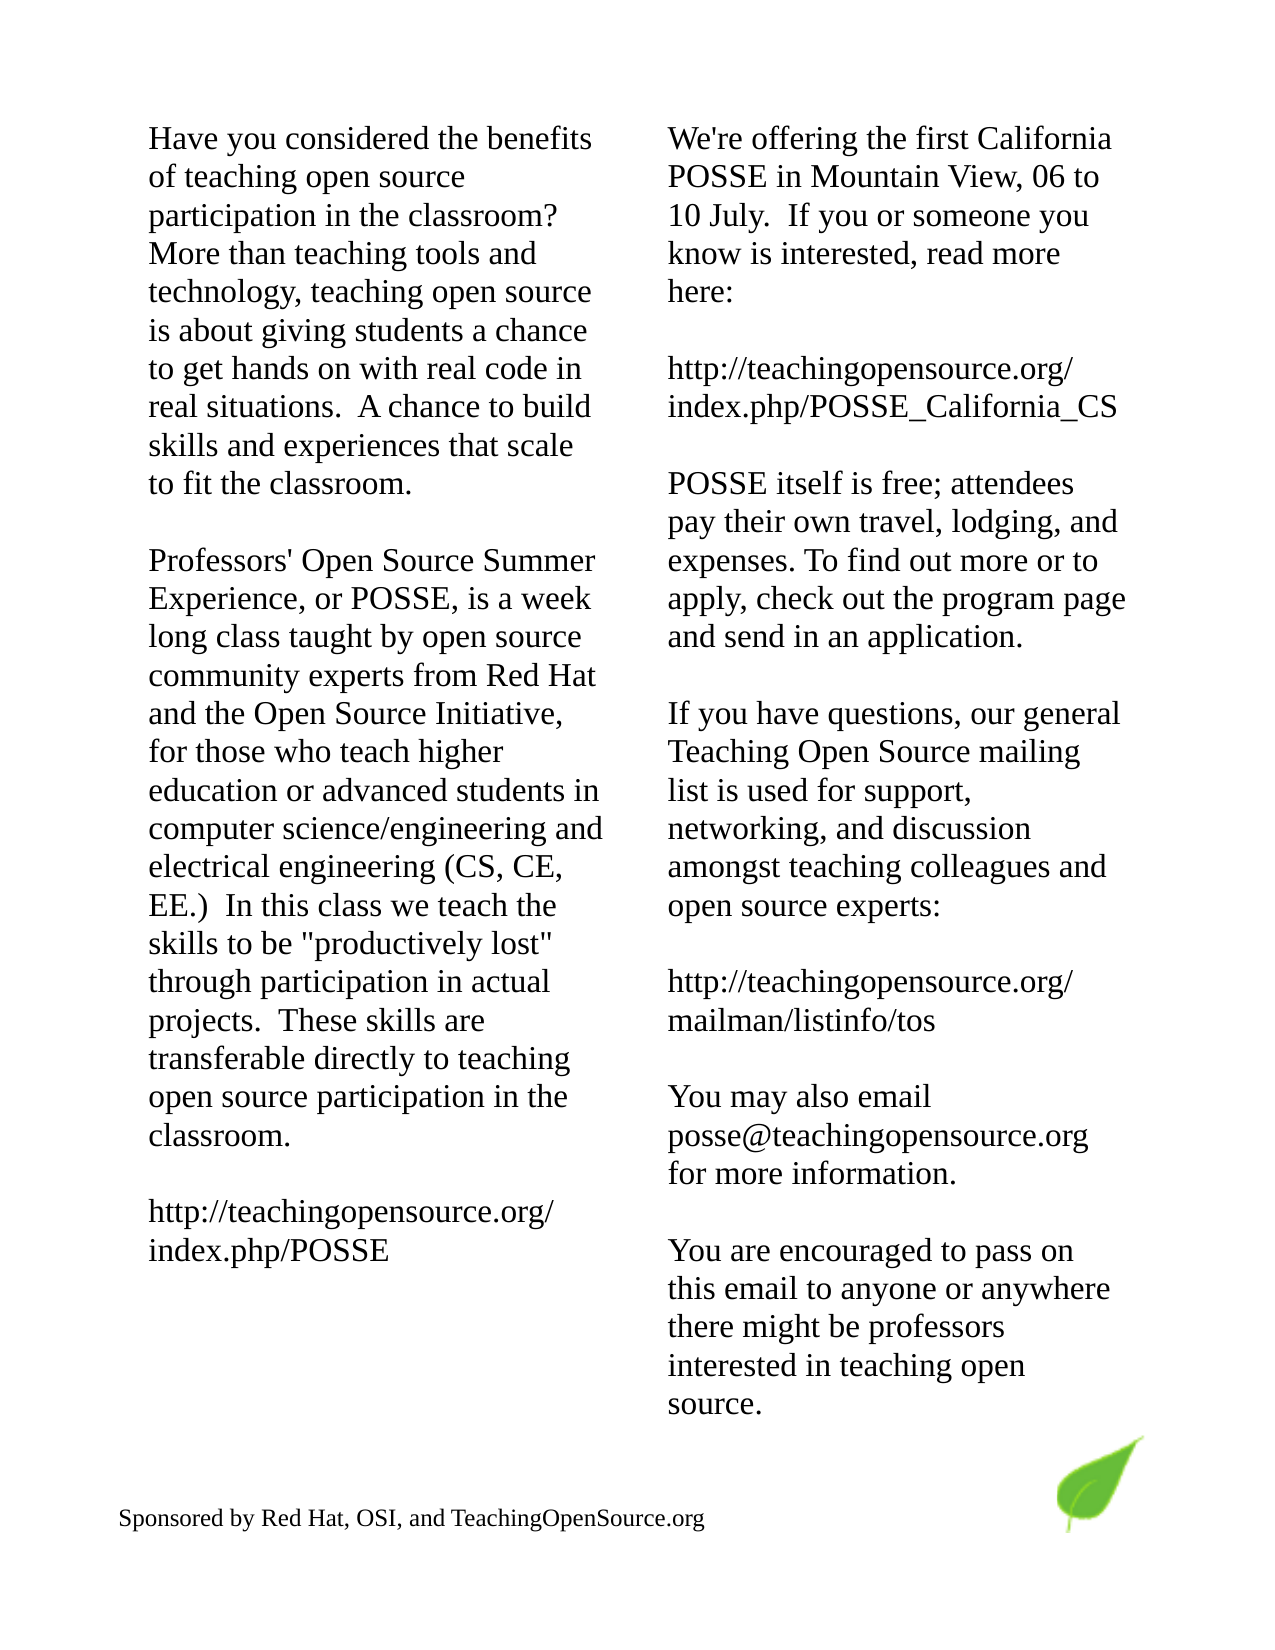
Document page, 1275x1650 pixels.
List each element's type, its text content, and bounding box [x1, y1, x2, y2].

picture [1056, 1432, 1157, 1533]
table_header We're offering the first California POSSE in Mountain View, 06 to 10 July. If you or someone you know is interested, read more here: http://teachingopensource.org/index.php/POSSE_California_CS POSSE itself is free; attendees pay their own travel, lodging, and expenses. To find out more or to apply, check out the program page and send in an application. If you have questions, our general Teaching Open Source mailing list is used for support, networking, and discussion amongst teaching colleagues and open source experts: http://teachingopensource.org/mailman/listinfo/tos You may also email posse@teachingopensource.org for more information. You are encouraged to pass on this email to anyone or anywhere there might be professors interested in teaching open source. [638, 118, 1157, 1421]
table_header Have you considered the benefits of teaching open source participation in the classroom? More than teaching tools and technology, teaching open source is about giving students a chance to get hands on with real code in real situations. A chance to build skills and experiences that scale to fit the classroom. Professors' Open Source Summer Experience, or POSSE, is a week long class taught by open source community experts from Red Hat and the Open Source Initiative, for those who teach higher education or advanced students in computer science/engineering and electrical engineering (CS, CE, EE.) In this class we teach the skills to be "productively lost" through participation in actual projects. These skills are transferable directly to teaching open source participation in the classroom. http://teachingopensource.org/index.php/POSSE [118, 118, 637, 1421]
